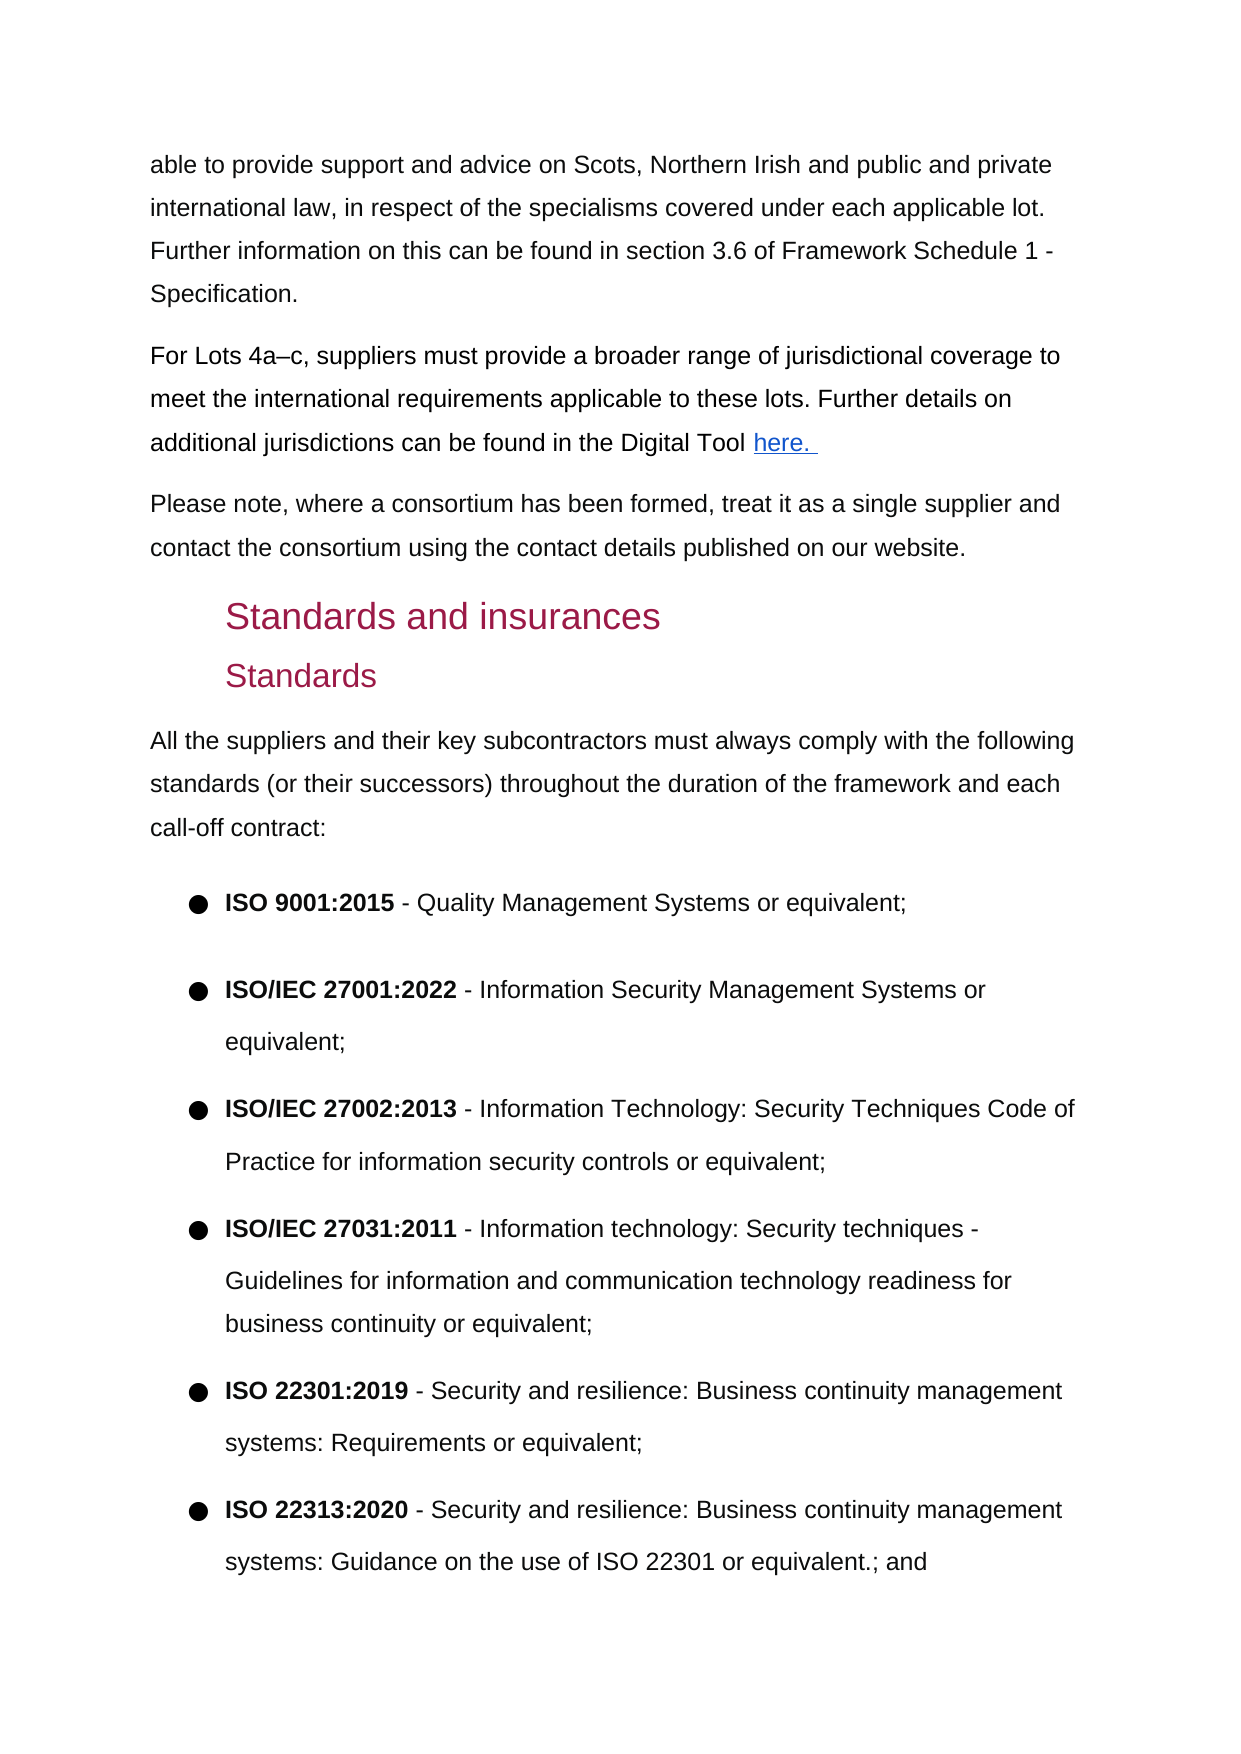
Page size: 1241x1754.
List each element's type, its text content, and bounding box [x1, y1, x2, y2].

list ISO/IEC 27001:2022 - Information Security Management Systems or equivalent; [187, 962, 1090, 1056]
list ISO/IEC 27002:2013 - Information Technology: Security Techniques Code of Practice for information security controls or equivalent; [187, 1081, 1090, 1175]
list ISO/IEC 27031:2011 - Information technology: Security techniques - Guidelines for information and communication technology readiness for business continuity or equivalent; [187, 1200, 1090, 1338]
list ISO 22313:2020 - Security and resilience: Business continuity management systems: Guidance on the use of ISO 22301 or equivalent.; and [187, 1482, 1090, 1576]
list ISO 22301:2019 - Security and resilience: Business continuity management systems: Requirements or equivalent; [187, 1362, 1090, 1457]
text All the suppliers and their key subcontractors must always comply with the following standards (or their successors) throughout the duration of the framework and each call-off contract: [150, 726, 1090, 841]
text Please note, where a consortium has been formed, treat it as a single supplier and contact the consortium using the contact details published on our website. [150, 489, 1090, 561]
text For Lots 4a–c, suppliers must provide a broader range of jurisdictional coverage to meet the international requirements applicable to these lots. Further details on additional jurisdictions can be found in the Digital Tool here. [150, 341, 1090, 456]
subtitle Standards [150, 656, 1090, 695]
subtitle Standards and insurances [150, 594, 1090, 637]
text able to provide support and advice on Scots, Northern Irish and public and private international law, in respect of the specialisms covered under each applicable lot. Further information on this can be found in section 3.6 of Framework Schedule 1 - Specification. [150, 150, 1090, 308]
list ISO 9001:2015 - Quality Management Systems or equivalent; [187, 874, 1090, 926]
